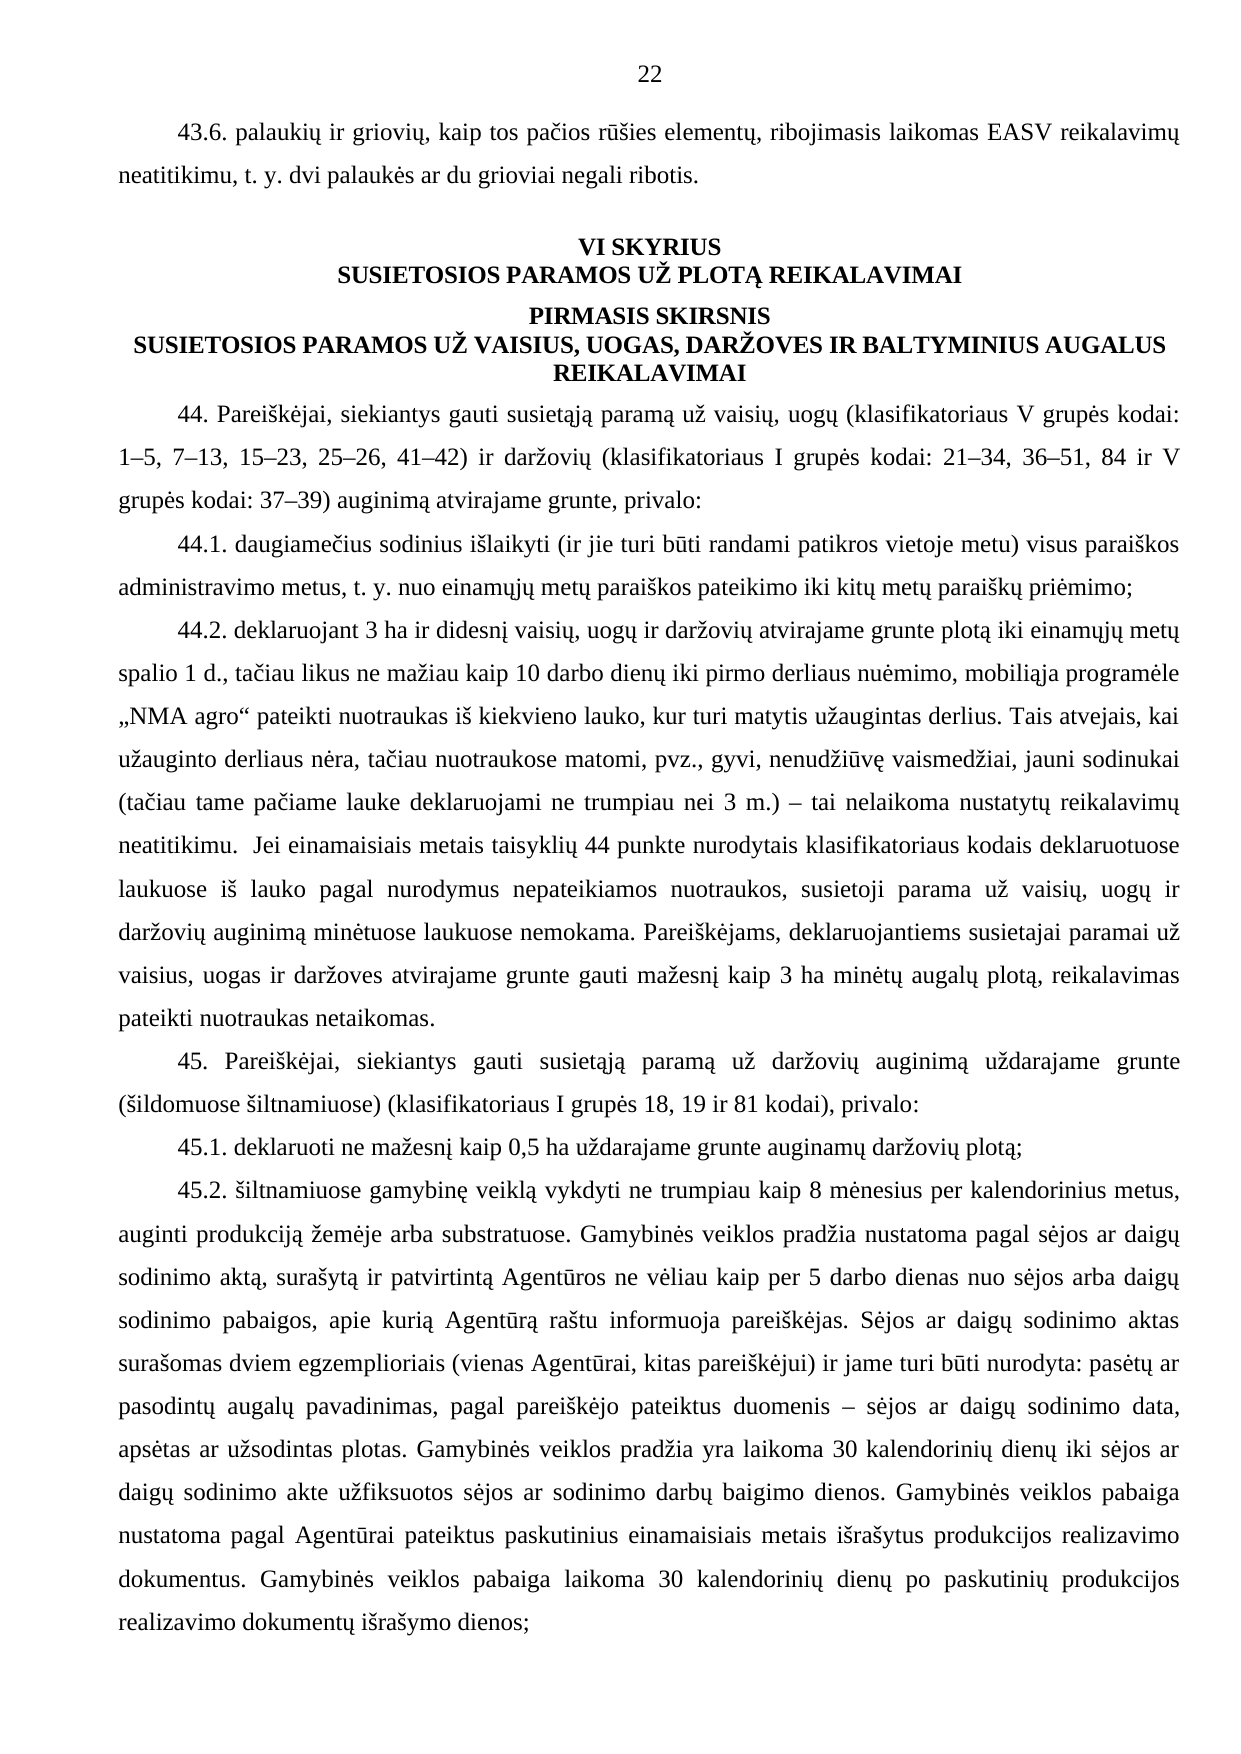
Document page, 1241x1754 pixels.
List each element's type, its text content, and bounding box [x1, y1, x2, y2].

text 45.2. šiltnamiuose gamybinę veiklą vykdyti ne trumpiau kaip 8 mėnesius per kalendorinius metus, auginti produkciją žemėje arba substratuose. Gamybinės veiklos pradžia nustatoma pagal sėjos ar daigų sodinimo aktą, surašytą ir patvirtintą Agentūros ne vėliau kaip per 5 darbo dienas nuo sėjos arba daigų sodinimo pabaigos, apie kurią Agentūrą raštu informuoja pareiškėjas. Sėjos ar daigų sodinimo aktas surašomas dviem egzemplioriais (vienas Agentūrai, kitas pareiškėjui) ir jame turi būti nurodyta: pasėtų ar pasodintų augalų pavadinimas, pagal pareiškėjo pateiktus duomenis – sėjos ar daigų sodinimo data, apsėtas ar užsodintas plotas. Gamybinės veiklos pradžia yra laikoma 30 kalendorinių dienų iki sėjos ar daigų sodinimo akte užfiksuotos sėjos ar sodinimo darbų baigimo dienos. Gamybinės veiklos pabaiga nustatoma pagal Agentūrai pateiktus paskutinius einamaisiais metais išrašytus produkcijos realizavimo dokumentus. Gamybinės veiklos pabaiga laikoma 30 kalendorinių dienų po paskutinių produkcijos realizavimo dokumentų išrašymo dienos; [118, 1176, 1181, 1636]
text 44.1. daugiamečius sodinius išlaikyti (ir jie turi būti randami patikros vietoje metu) visus paraiškos administravimo metus, t. y. nuo einamųjų metų paraiškos pateikimo iki kitų metų paraiškų priėmimo; [118, 529, 1181, 601]
text 45.1. deklaruoti ne mažesnį kaip 0,5 ha uždarajame grunte auginamų daržovių plotą; [118, 1132, 1181, 1161]
text SUSIETOSIOS PARAMOS UŽ PLOTĄ REIKALAVIMAI [118, 260, 1181, 289]
text VI SKYRIUS [118, 232, 1181, 260]
text 44.2. deklaruojant 3 ha ir didesnį vaisių, uogų ir daržovių atvirajame grunte plotą iki einamųjų metų spalio 1 d., tačiau likus ne mažiau kaip 10 darbo dienų iki pirmo derliaus nuėmimo, mobiliąja programėle „NMA agro“ pateikti nuotraukas iš kiekvieno lauko, kur turi matytis užaugintas derlius. Tais atvejais, kai užauginto derliaus nėra, tačiau nuotraukose matomi, pvz., gyvi, nenudžiūvę vaismedžiai, jauni sodinukai (tačiau tame pačiame lauke deklaruojami ne trumpiau nei 3 m.) – tai nelaikoma nustatytų reikalavimų neatitikimu. Jei einamaisiais metais taisyklių 44 punkte nurodytais klasifikatoriaus kodais deklaruotuose laukuose iš lauko pagal nurodymus nepateikiamos nuotraukos, susietoji parama už vaisių, uogų ir daržovių auginimą minėtuose laukuose nemokama. Pareiškėjams, deklaruojantiems susietajai paramai už vaisius, uogas ir daržoves atvirajame grunte gauti mažesnį kaip 3 ha minėtų augalų plotą, reikalavimas pateikti nuotraukas netaikomas. [118, 615, 1181, 1032]
text 43.6. palaukių ir griovių, kaip tos pačios rūšies elementų, ribojimasis laikomas EASV reikalavimų neatitikimu, t. y. dvi palaukės ar du grioviai negali ribotis. [118, 117, 1181, 188]
text SUSIETOSIOS PARAMOS UŽ VAISIUS, UOGAS, DARŽOVES IR BALTYMINIUS AUGALUS REIKALAVIMAI [118, 330, 1181, 387]
text 44. Pareiškėjai, siekiantys gauti susietąją paramą už vaisių, uogų (klasifikatoriaus V grupės kodai: 1–5, 7–13, 15–23, 25–26, 41–42) ir daržovių (klasifikatoriaus I grupės kodai: 21–34, 36–51, 84 ir V grupės kodai: 37–39) auginimą atvirajame grunte, privalo: [118, 399, 1181, 514]
text 45. Pareiškėjai, siekiantys gauti susietąją paramą už daržovių auginimą uždarajame grunte (šildomuose šiltnamiuose) (klasifikatoriaus I grupės 18, 19 ir 81 kodai), privalo: [118, 1046, 1181, 1118]
text PIRMASIS SKIRSNIS [118, 301, 1181, 330]
